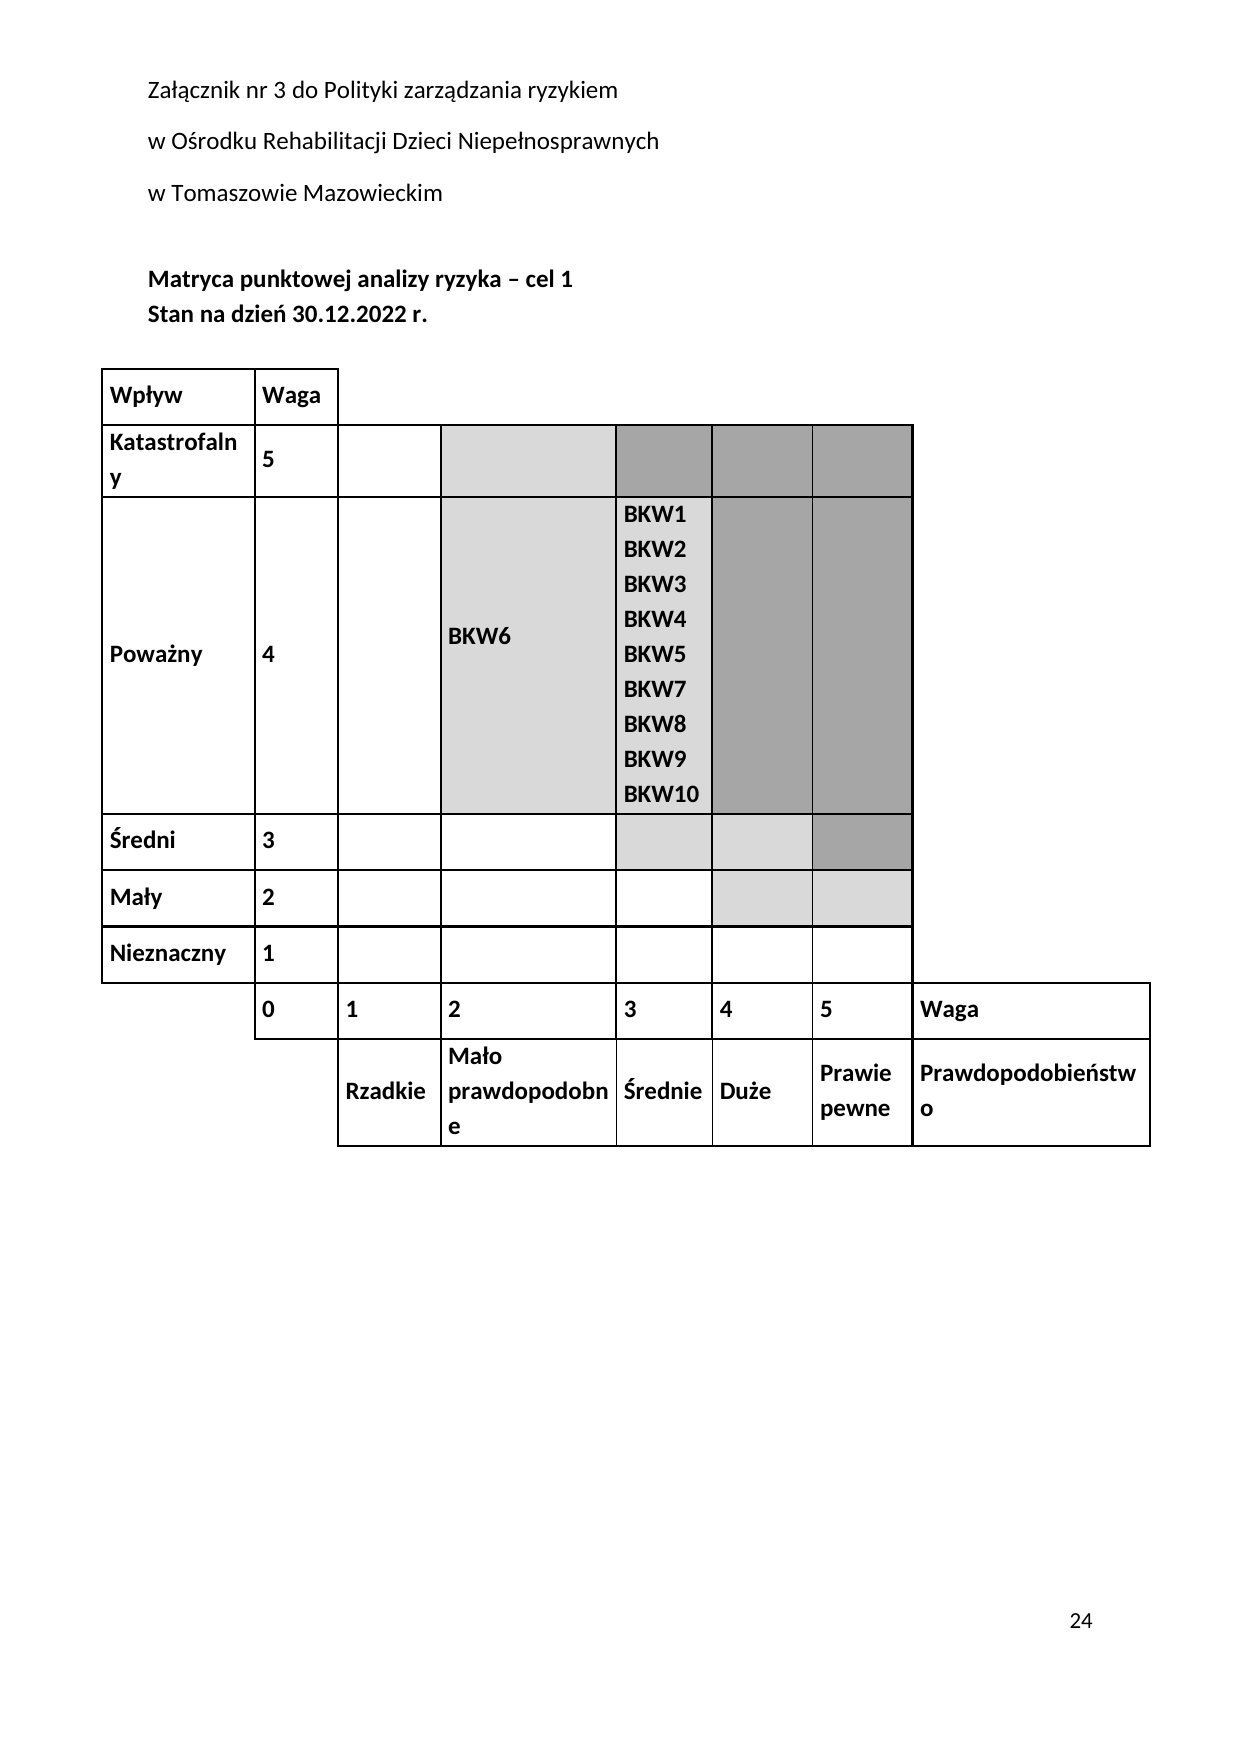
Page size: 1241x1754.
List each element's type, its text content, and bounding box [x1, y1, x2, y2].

table_header [712, 368, 812, 424]
table_cell [813, 815, 911, 869]
table_cell 5 [813, 984, 911, 1038]
table_cell Średnie [617, 1040, 712, 1145]
table_cell [713, 498, 812, 813]
table_cell [914, 496, 1150, 813]
table_cell [442, 928, 615, 982]
subtitle Załącznik nr 3 do Polityki zarządzania ryzykiem [148, 74, 1092, 104]
table_cell [339, 815, 440, 869]
table_cell Rzadkie [339, 1040, 440, 1145]
table_header [616, 368, 712, 424]
table_cell Nieznaczny [103, 928, 254, 982]
table_cell [102, 984, 254, 1038]
table_cell 1 [339, 984, 440, 1038]
table_cell [713, 815, 812, 869]
table_cell Średni [103, 815, 254, 869]
table_cell [339, 426, 440, 496]
table_cell [813, 426, 911, 496]
table_cell 3 [256, 815, 337, 869]
table_header Waga [256, 370, 337, 424]
table_cell [617, 928, 711, 982]
table_cell BKW1 BKW2 BKW3 BKW4 BKW5 BKW7 BKW8 BKW9 BKW10 [617, 498, 711, 813]
table_cell [339, 928, 440, 982]
table_cell 5 [256, 426, 337, 496]
table_cell [617, 426, 711, 496]
table_cell [813, 928, 911, 982]
table_cell [255, 1040, 337, 1145]
table_header [339, 368, 441, 424]
table_header [441, 368, 616, 424]
table_cell [914, 424, 1150, 496]
table_cell [713, 871, 812, 925]
table_cell [713, 426, 812, 496]
table_cell [813, 498, 911, 813]
table_cell [713, 928, 812, 982]
text Matryca punktowej analizy ryzyka – cel 1 [148, 263, 1092, 293]
table_cell [914, 813, 1150, 869]
table_cell [617, 815, 711, 869]
table_cell [442, 871, 615, 925]
table_cell [339, 498, 440, 813]
table_cell [442, 426, 615, 496]
table_header Wpływ [103, 370, 254, 424]
table_cell 4 [713, 984, 812, 1038]
table_cell [442, 815, 615, 869]
text Stan na dzień 30.12.2022 r. [148, 298, 1092, 363]
table_cell Waga [914, 984, 1149, 1038]
table_cell Poważny [103, 498, 254, 813]
table_cell Mały [103, 871, 254, 925]
table_cell Prawie pewne [813, 1040, 911, 1145]
table_header [813, 368, 912, 424]
table_cell [813, 871, 911, 925]
subtitle w Tomaszowie Mazowieckim [148, 177, 1092, 242]
table_cell [102, 1038, 254, 1145]
subtitle w Ośrodku Rehabilitacji Dzieci Niepełnosprawnych [148, 125, 1092, 156]
table_cell 2 [256, 871, 337, 925]
table_cell [914, 869, 1150, 925]
table_cell Katastrofalny [103, 426, 254, 496]
table_cell BKW6 [442, 498, 615, 813]
table_cell 0 [256, 984, 337, 1038]
table_cell 4 [256, 498, 337, 813]
table_cell [914, 925, 1150, 982]
table_cell [339, 871, 440, 925]
table_cell [617, 871, 711, 925]
table_cell 3 [617, 984, 711, 1038]
table_cell Mało prawdopodobne [442, 1040, 616, 1145]
table_cell 1 [256, 928, 337, 982]
table_cell 2 [442, 984, 615, 1038]
table_header [913, 368, 1150, 424]
table_cell Prawdopodobieństwo [914, 1040, 1149, 1145]
table_cell Duże [713, 1040, 812, 1145]
